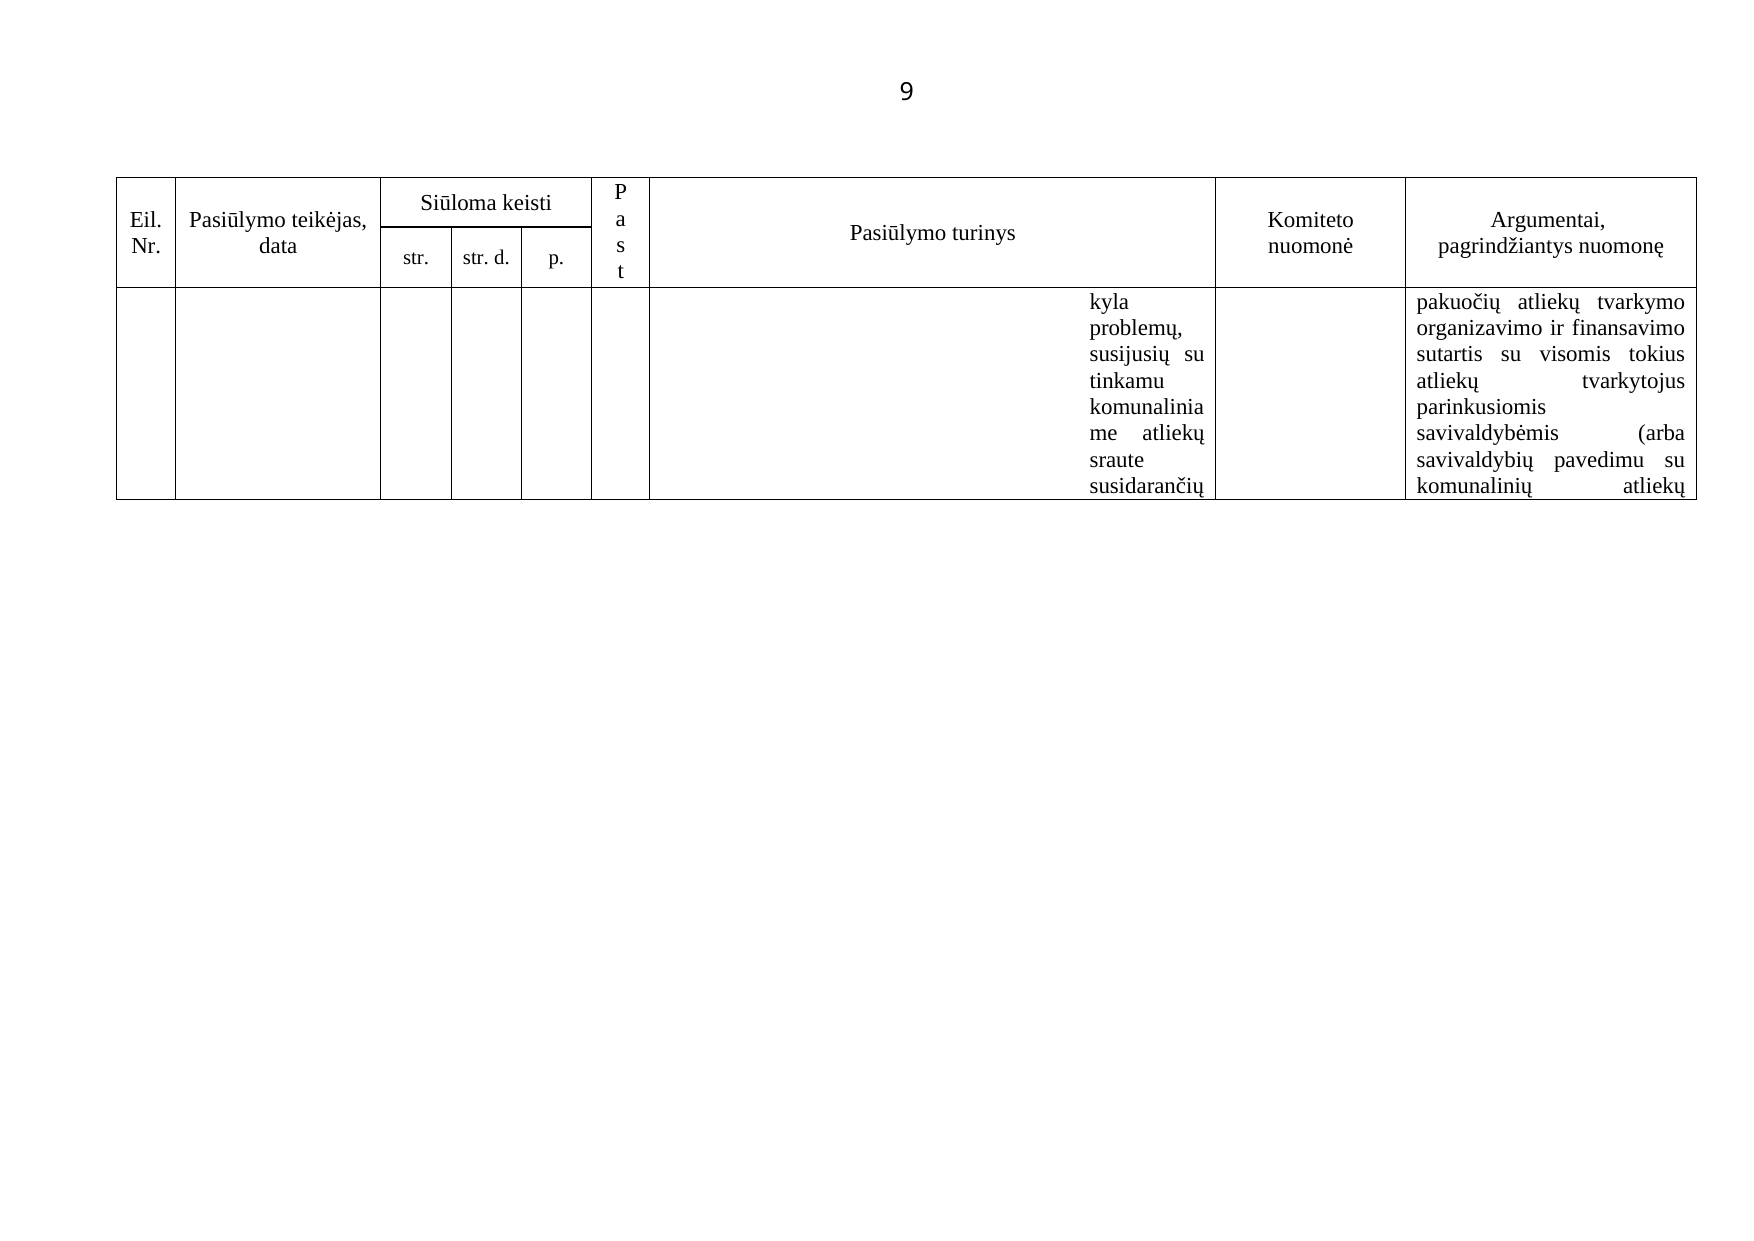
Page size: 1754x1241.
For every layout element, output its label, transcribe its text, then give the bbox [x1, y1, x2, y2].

table_header Eil. Nr. [117, 178, 175, 287]
table_cell [522, 288, 591, 498]
table_header Komiteto nuomonė [1216, 178, 1405, 287]
table_header Argumentai, pagrindžiantys nuomonę [1406, 178, 1696, 287]
table_header Siūloma keisti [381, 178, 591, 226]
table_cell [176, 288, 380, 498]
table_header Pasiūlymo teikėjas, data [176, 178, 380, 287]
table_cell [452, 288, 521, 498]
table_cell [381, 288, 451, 498]
table_cell [117, 288, 175, 498]
table_header Pastabos [592, 178, 649, 287]
table_cell [592, 288, 649, 498]
table_cell pakuočių atliekų tvarkymo organizavimo ir finansavimo sutartis su visomis tokius atliekų tvarkytojus parinkusiomis savivaldybėmis (arba savivaldybių pavedimu su komunalinių atliekų [1406, 288, 1696, 498]
table_cell str. d. [452, 228, 521, 287]
table_cell str. [381, 228, 451, 287]
table_header Pasiūlymo turinys [650, 178, 1215, 287]
table_cell p. [522, 228, 591, 287]
table_cell [1216, 288, 1405, 498]
